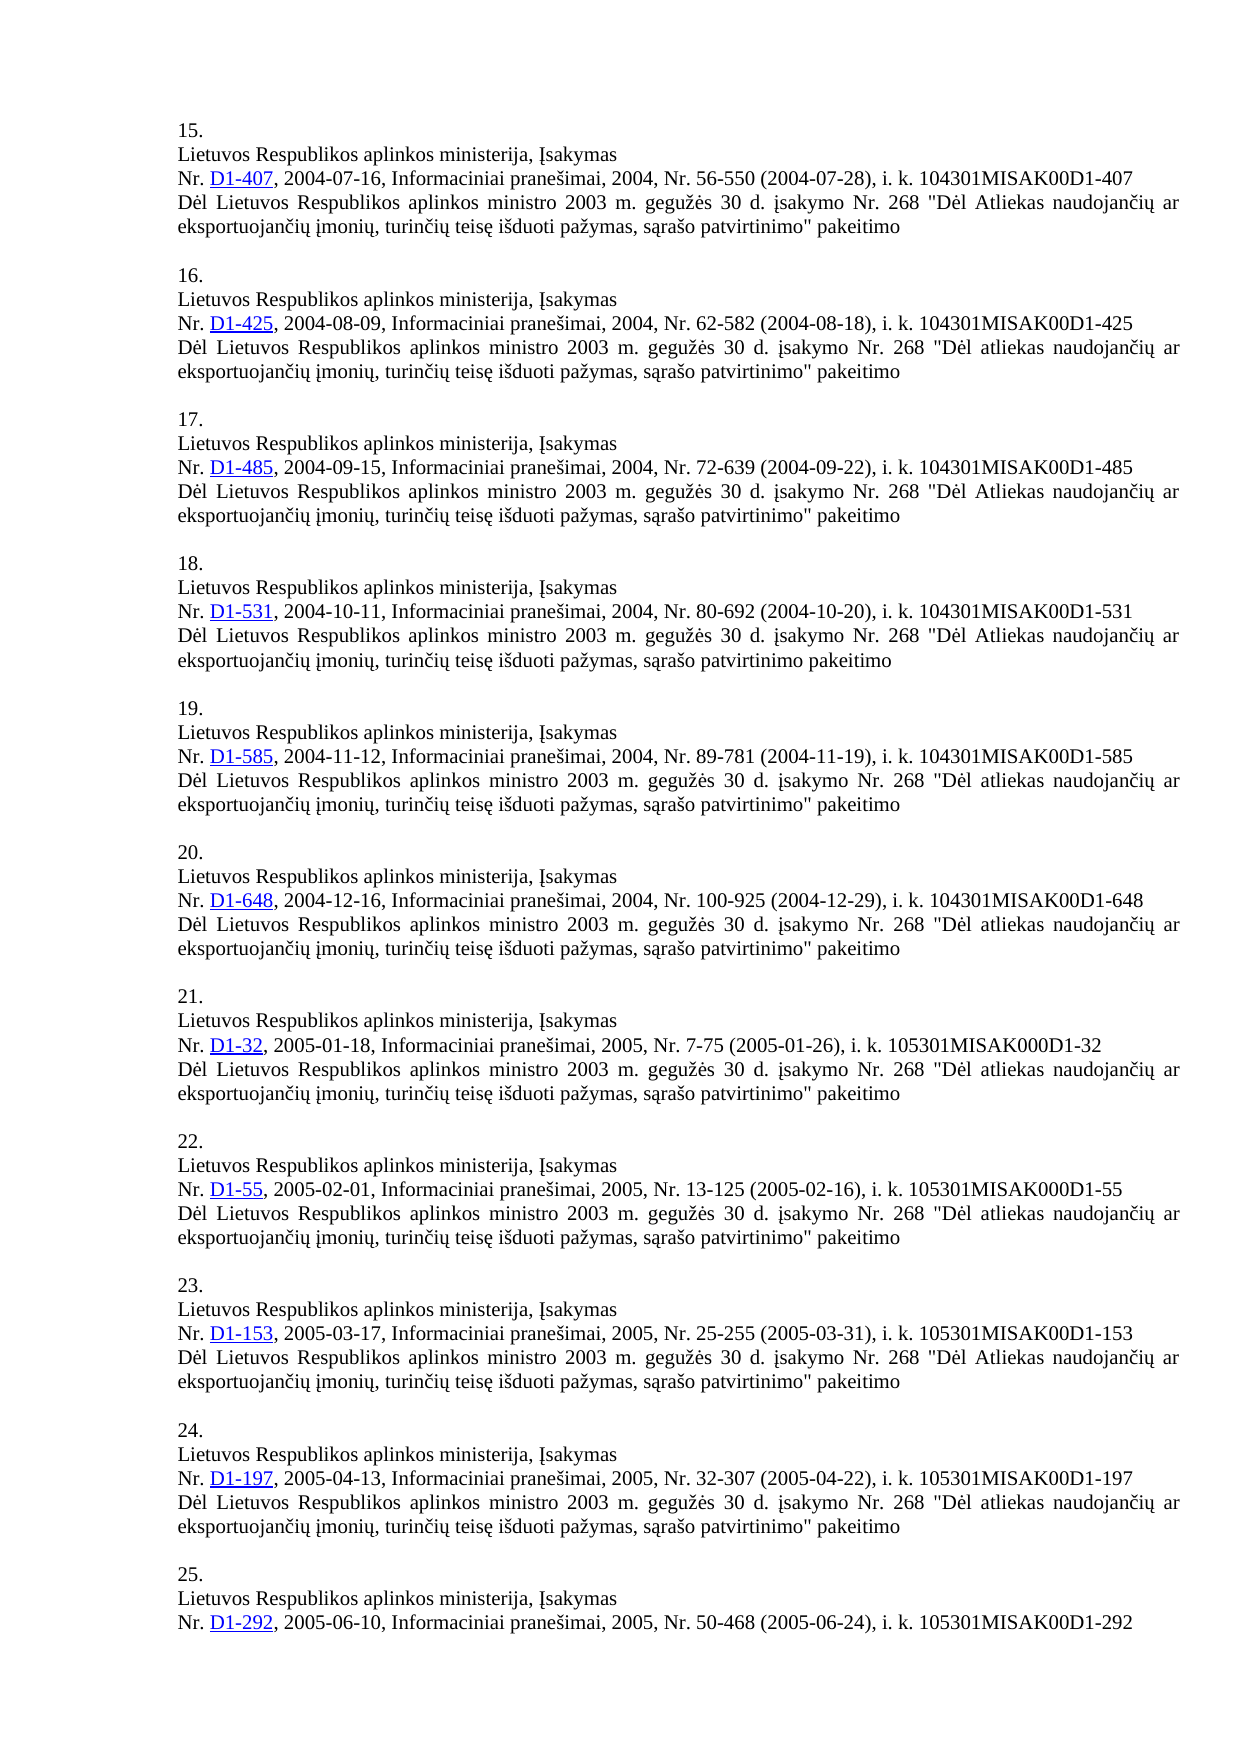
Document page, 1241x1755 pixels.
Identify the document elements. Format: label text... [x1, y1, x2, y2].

text 18. [177, 551, 1181, 575]
text Nr. D1-531, 2004-10-11, Informaciniai pranešimai, 2004, Nr. 80-692 (2004-10-20), i. k. 104301MISAK00D1-531 [177, 599, 1181, 623]
text 24. [177, 1417, 1181, 1442]
text 22. [177, 1129, 1181, 1153]
text 21. [177, 984, 1181, 1008]
text Lietuvos Respublikos aplinkos ministerija, Įsakymas [177, 720, 1181, 744]
text 16. [177, 262, 1181, 287]
text Dėl Lietuvos Respublikos aplinkos ministro 2003 m. gegužės 30 d. įsakymo Nr. 268 "Dėl atliekas naudojančių ar eksportuojančių įmonių, turinčių teisę išduoti pažymas, sąrašo patvirtinimo" pakeitimo [177, 912, 1181, 960]
text 15. [177, 118, 1181, 142]
text Nr. D1-425, 2004-08-09, Informaciniai pranešimai, 2004, Nr. 62-582 (2004-08-18), i. k. 104301MISAK00D1-425 [177, 311, 1181, 335]
text Nr. D1-648, 2004-12-16, Informaciniai pranešimai, 2004, Nr. 100-925 (2004-12-29), i. k. 104301MISAK00D1-648 [177, 888, 1181, 912]
text Dėl Lietuvos Respublikos aplinkos ministro 2003 m. gegužės 30 d. įsakymo Nr. 268 "Dėl Atliekas naudojančių ar eksportuojančių įmonių, turinčių teisę išduoti pažymas, sąrašo patvirtinimo" pakeitimo [177, 479, 1181, 527]
text Dėl Lietuvos Respublikos aplinkos ministro 2003 m. gegužės 30 d. įsakymo Nr. 268 "Dėl Atliekas naudojančių ar eksportuojančių įmonių, turinčių teisę išduoti pažymas, sąrašo patvirtinimo pakeitimo [177, 623, 1181, 672]
text Lietuvos Respublikos aplinkos ministerija, Įsakymas [177, 1442, 1181, 1466]
text Lietuvos Respublikos aplinkos ministerija, Įsakymas [177, 1008, 1181, 1032]
text Lietuvos Respublikos aplinkos ministerija, Įsakymas [177, 431, 1181, 455]
text Nr. D1-32, 2005-01-18, Informaciniai pranešimai, 2005, Nr. 7-75 (2005-01-26), i. k. 105301MISAK000D1-32 [177, 1032, 1181, 1057]
text Lietuvos Respublikos aplinkos ministerija, Įsakymas [177, 1153, 1181, 1177]
text 23. [177, 1273, 1181, 1297]
text Lietuvos Respublikos aplinkos ministerija, Įsakymas [177, 1297, 1181, 1321]
text Nr. D1-197, 2005-04-13, Informaciniai pranešimai, 2005, Nr. 32-307 (2005-04-22), i. k. 105301MISAK00D1-197 [177, 1466, 1181, 1490]
text Dėl Lietuvos Respublikos aplinkos ministro 2003 m. gegužės 30 d. įsakymo Nr. 268 "Dėl atliekas naudojančių ar eksportuojančių įmonių, turinčių teisę išduoti pažymas, sąrašo patvirtinimo" pakeitimo [177, 335, 1181, 383]
text Nr. D1-153, 2005-03-17, Informaciniai pranešimai, 2005, Nr. 25-255 (2005-03-31), i. k. 105301MISAK00D1-153 [177, 1321, 1181, 1345]
text Dėl Lietuvos Respublikos aplinkos ministro 2003 m. gegužės 30 d. įsakymo Nr. 268 "Dėl Atliekas naudojančių ar eksportuojančių įmonių, turinčių teisę išduoti pažymas, sąrašo patvirtinimo" pakeitimo [177, 1345, 1181, 1393]
text Nr. D1-292, 2005-06-10, Informaciniai pranešimai, 2005, Nr. 50-468 (2005-06-24), i. k. 105301MISAK00D1-292 [177, 1610, 1181, 1634]
text Lietuvos Respublikos aplinkos ministerija, Įsakymas [177, 287, 1181, 311]
text Nr. D1-407, 2004-07-16, Informaciniai pranešimai, 2004, Nr. 56-550 (2004-07-28), i. k. 104301MISAK00D1-407 [177, 166, 1181, 190]
text Dėl Lietuvos Respublikos aplinkos ministro 2003 m. gegužės 30 d. įsakymo Nr. 268 "Dėl atliekas naudojančių ar eksportuojančių įmonių, turinčių teisę išduoti pažymas, sąrašo patvirtinimo" pakeitimo [177, 1490, 1181, 1538]
text 20. [177, 840, 1181, 864]
text 17. [177, 407, 1181, 431]
text Dėl Lietuvos Respublikos aplinkos ministro 2003 m. gegužės 30 d. įsakymo Nr. 268 "Dėl atliekas naudojančių ar eksportuojančių įmonių, turinčių teisę išduoti pažymas, sąrašo patvirtinimo" pakeitimo [177, 1201, 1181, 1249]
text Lietuvos Respublikos aplinkos ministerija, Įsakymas [177, 864, 1181, 888]
text Dėl Lietuvos Respublikos aplinkos ministro 2003 m. gegužės 30 d. įsakymo Nr. 268 "Dėl atliekas naudojančių ar eksportuojančių įmonių, turinčių teisę išduoti pažymas, sąrašo patvirtinimo" pakeitimo [177, 768, 1181, 816]
text Lietuvos Respublikos aplinkos ministerija, Įsakymas [177, 575, 1181, 599]
text Lietuvos Respublikos aplinkos ministerija, Įsakymas [177, 1586, 1181, 1610]
text Nr. D1-485, 2004-09-15, Informaciniai pranešimai, 2004, Nr. 72-639 (2004-09-22), i. k. 104301MISAK00D1-485 [177, 455, 1181, 479]
text Dėl Lietuvos Respublikos aplinkos ministro 2003 m. gegužės 30 d. įsakymo Nr. 268 "Dėl Atliekas naudojančių ar eksportuojančių įmonių, turinčių teisę išduoti pažymas, sąrašo patvirtinimo" pakeitimo [177, 190, 1181, 238]
text Dėl Lietuvos Respublikos aplinkos ministro 2003 m. gegužės 30 d. įsakymo Nr. 268 "Dėl atliekas naudojančių ar eksportuojančių įmonių, turinčių teisę išduoti pažymas, sąrašo patvirtinimo" pakeitimo [177, 1057, 1181, 1105]
text 19. [177, 696, 1181, 720]
text Lietuvos Respublikos aplinkos ministerija, Įsakymas [177, 142, 1181, 166]
text 25. [177, 1562, 1181, 1586]
text Nr. D1-585, 2004-11-12, Informaciniai pranešimai, 2004, Nr. 89-781 (2004-11-19), i. k. 104301MISAK00D1-585 [177, 744, 1181, 768]
text Nr. D1-55, 2005-02-01, Informaciniai pranešimai, 2005, Nr. 13-125 (2005-02-16), i. k. 105301MISAK000D1-55 [177, 1177, 1181, 1201]
